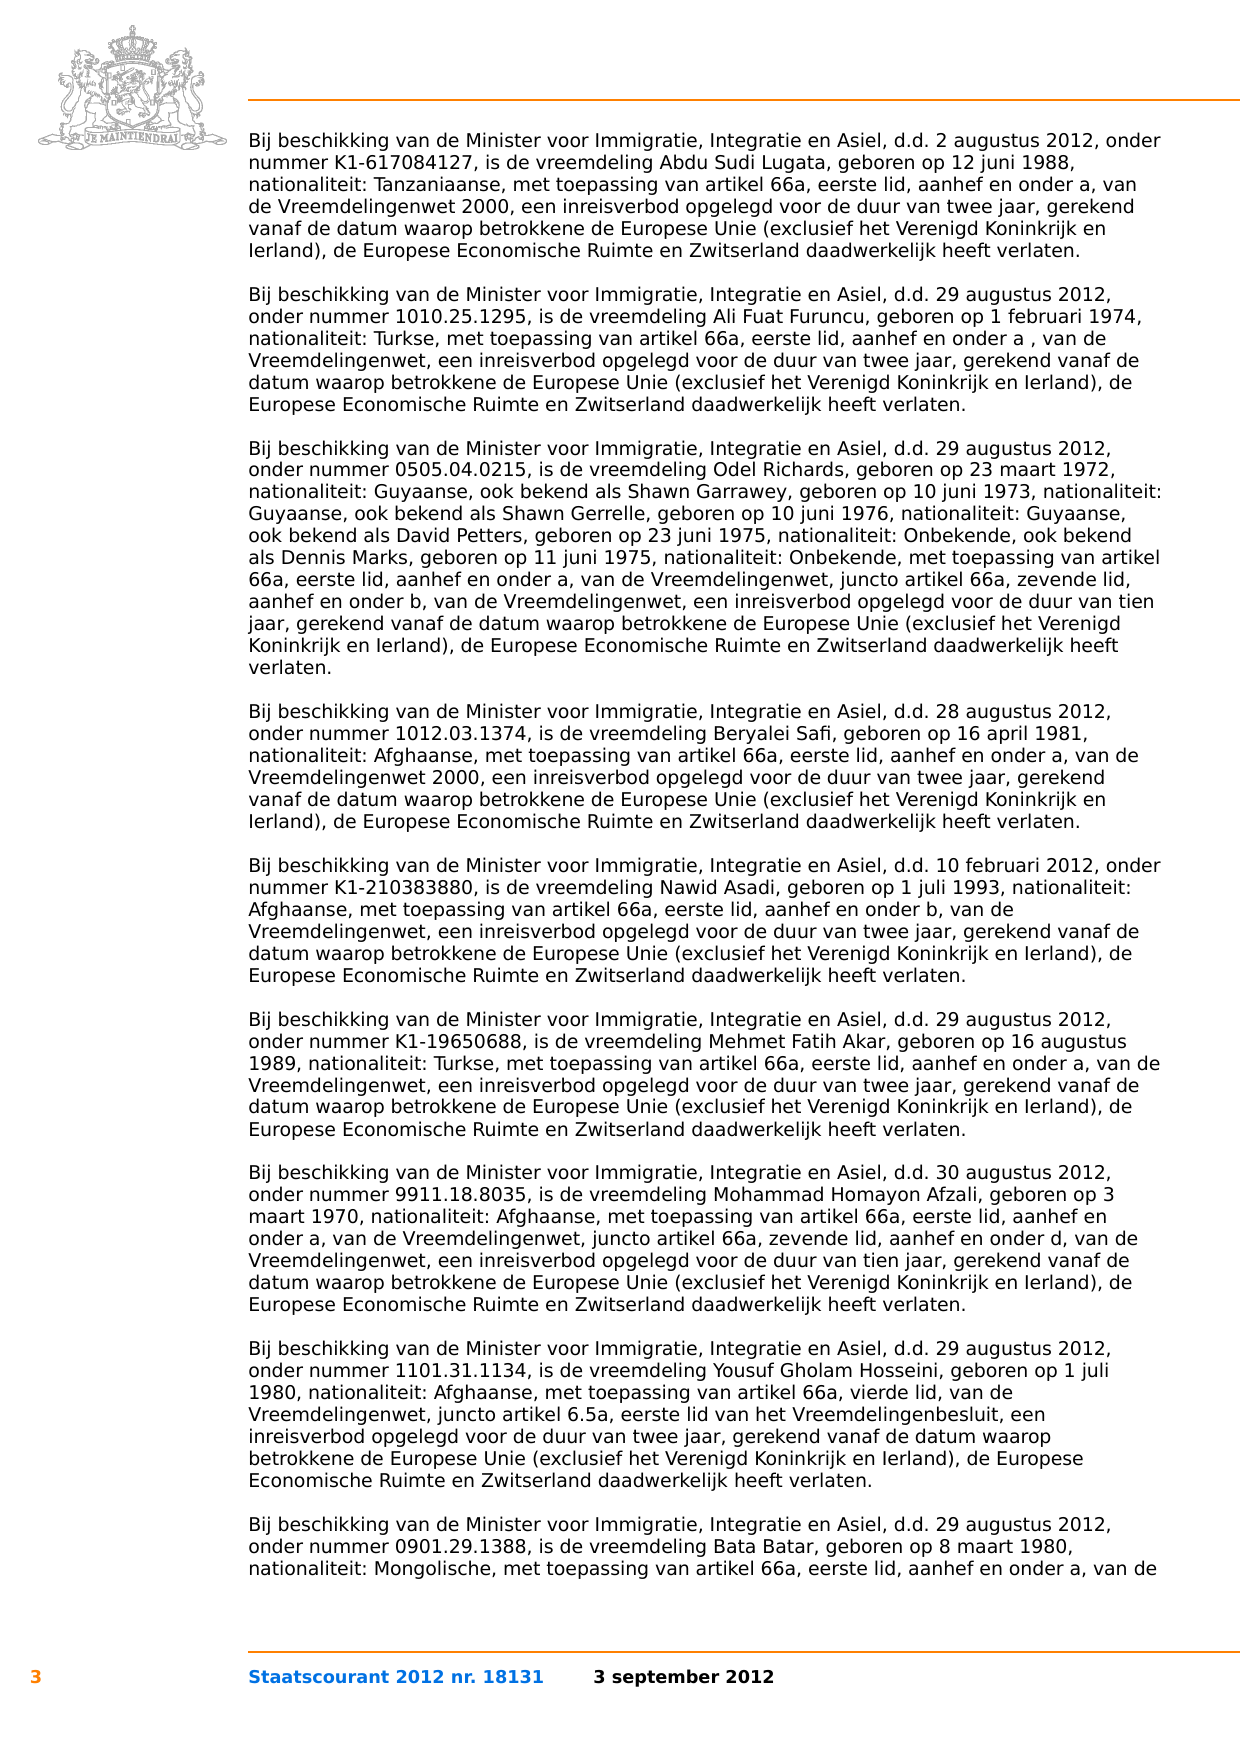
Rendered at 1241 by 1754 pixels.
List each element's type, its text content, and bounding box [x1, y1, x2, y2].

text Bij beschikking van de Minister voor Immigratie, Integratie en Asiel, d.d. 29 augustus 2012, onder nummer 0505.04.0215, is de vreemdeling Odel Richards, geboren op 23 maart 1972, nationaliteit: Guyaanse, ook bekend als Shawn Garrawey, geboren op 10 juni 1973, nationaliteit: Guyaanse, ook bekend als Shawn Gerrelle, geboren op 10 juni 1976, nationaliteit: Guyaanse, ook bekend als David Petters, geboren op 23 juni 1975, nationaliteit: Onbekende, ook bekend als Dennis Marks, geboren op 11 juni 1975, nationaliteit: Onbekende, met toepassing van artikel 66a, eerste lid, aanhef en onder a, van de Vreemdelingenwet, juncto artikel 66a, zevende lid, aanhef en onder b, van de Vreemdelingenwet, een inreisverbod opgelegd voor de duur van tien jaar, gerekend vanaf de datum waarop betrokkene de Europese Unie (exclusief het Verenigd Koninkrijk en Ierland), de Europese Economische Ruimte en Zwitserland daadwerkelijk heeft verlaten. [248, 437, 1163, 679]
text Bij beschikking van de Minister voor Immigratie, Integratie en Asiel, d.d. 10 februari 2012, onder nummer K1-210383880, is de vreemdeling Nawid Asadi, geboren op 1 juli 1993, nationaliteit: Afghaanse, met toepassing van artikel 66a, eerste lid, aanhef en onder b, van de Vreemdelingenwet, een inreisverbod opgelegd voor de duur van twee jaar, gerekend vanaf de datum waarop betrokkene de Europese Unie (exclusief het Verenigd Koninkrijk en Ierland), de Europese Economische Ruimte en Zwitserland daadwerkelijk heeft verlaten. [248, 855, 1163, 987]
text Bij beschikking van de Minister voor Immigratie, Integratie en Asiel, d.d. 29 augustus 2012, onder nummer 0901.29.1388, is de vreemdeling Bata Batar, geboren op 8 maart 1980, nationaliteit: Mongolische, met toepassing van artikel 66a, eerste lid, aanhef en onder a, van de [248, 1514, 1163, 1580]
text Bij beschikking van de Minister voor Immigratie, Integratie en Asiel, d.d. 28 augustus 2012, onder nummer 1012.03.1374, is de vreemdeling Beryalei Safi, geboren op 16 april 1981, nationaliteit: Afghaanse, met toepassing van artikel 66a, eerste lid, aanhef en onder a, van de Vreemdelingenwet 2000, een inreisverbod opgelegd voor de duur van twee jaar, gerekend vanaf de datum waarop betrokkene de Europese Unie (exclusief het Verenigd Koninkrijk en Ierland), de Europese Economische Ruimte en Zwitserland daadwerkelijk heeft verlaten. [248, 701, 1163, 833]
text Bij beschikking van de Minister voor Immigratie, Integratie en Asiel, d.d. 29 augustus 2012, onder nummer 1101.31.1134, is de vreemdeling Yousuf Gholam Hosseini, geboren op 1 juli 1980, nationaliteit: Afghaanse, met toepassing van artikel 66a, vierde lid, van de Vreemdelingenwet, juncto artikel 6.5a, eerste lid van het Vreemdelingenbesluit, een inreisverbod opgelegd voor de duur van twee jaar, gerekend vanaf de datum waarop betrokkene de Europese Unie (exclusief het Verenigd Koninkrijk en Ierland), de Europese Economische Ruimte en Zwitserland daadwerkelijk heeft verlaten. [248, 1338, 1163, 1492]
text Bij beschikking van de Minister voor Immigratie, Integratie en Asiel, d.d. 2 augustus 2012, onder nummer K1-617084127, is de vreemdeling Abdu Sudi Lugata, geboren op 12 juni 1988, nationaliteit: Tanzaniaanse, met toepassing van artikel 66a, eerste lid, aanhef en onder a, van de Vreemdelingenwet 2000, een inreisverbod opgelegd voor de duur van twee jaar, gerekend vanaf de datum waarop betrokkene de Europese Unie (exclusief het Verenigd Koninkrijk en Ierland), de Europese Economische Ruimte en Zwitserland daadwerkelijk heeft verlaten. [248, 130, 1163, 262]
picture [38, 25, 227, 150]
text Bij beschikking van de Minister voor Immigratie, Integratie en Asiel, d.d. 30 augustus 2012, onder nummer 9911.18.8035, is de vreemdeling Mohammad Homayon Afzali, geboren op 3 maart 1970, nationaliteit: Afghaanse, met toepassing van artikel 66a, eerste lid, aanhef en onder a, van de Vreemdelingenwet, juncto artikel 66a, zevende lid, aanhef en onder d, van de Vreemdelingenwet, een inreisverbod opgelegd voor de duur van tien jaar, gerekend vanaf de datum waarop betrokkene de Europese Unie (exclusief het Verenigd Koninkrijk en Ierland), de Europese Economische Ruimte en Zwitserland daadwerkelijk heeft verlaten. [248, 1162, 1163, 1316]
text Bij beschikking van de Minister voor Immigratie, Integratie en Asiel, d.d. 29 augustus 2012, onder nummer K1-19650688, is de vreemdeling Mehmet Fatih Akar, geboren op 16 augustus 1989, nationaliteit: Turkse, met toepassing van artikel 66a, eerste lid, aanhef en onder a, van de Vreemdelingenwet, een inreisverbod opgelegd voor de duur van twee jaar, gerekend vanaf de datum waarop betrokkene de Europese Unie (exclusief het Verenigd Koninkrijk en Ierland), de Europese Economische Ruimte en Zwitserland daadwerkelijk heeft verlaten. [248, 1008, 1163, 1140]
text Bij beschikking van de Minister voor Immigratie, Integratie en Asiel, d.d. 29 augustus 2012, onder nummer 1010.25.1295, is de vreemdeling Ali Fuat Furuncu, geboren op 1 februari 1974, nationaliteit: Turkse, met toepassing van artikel 66a, eerste lid, aanhef en onder a , van de Vreemdelingenwet, een inreisverbod opgelegd voor de duur van twee jaar, gerekend vanaf de datum waarop betrokkene de Europese Unie (exclusief het Verenigd Koninkrijk en Ierland), de Europese Economische Ruimte en Zwitserland daadwerkelijk heeft verlaten. [248, 284, 1163, 416]
